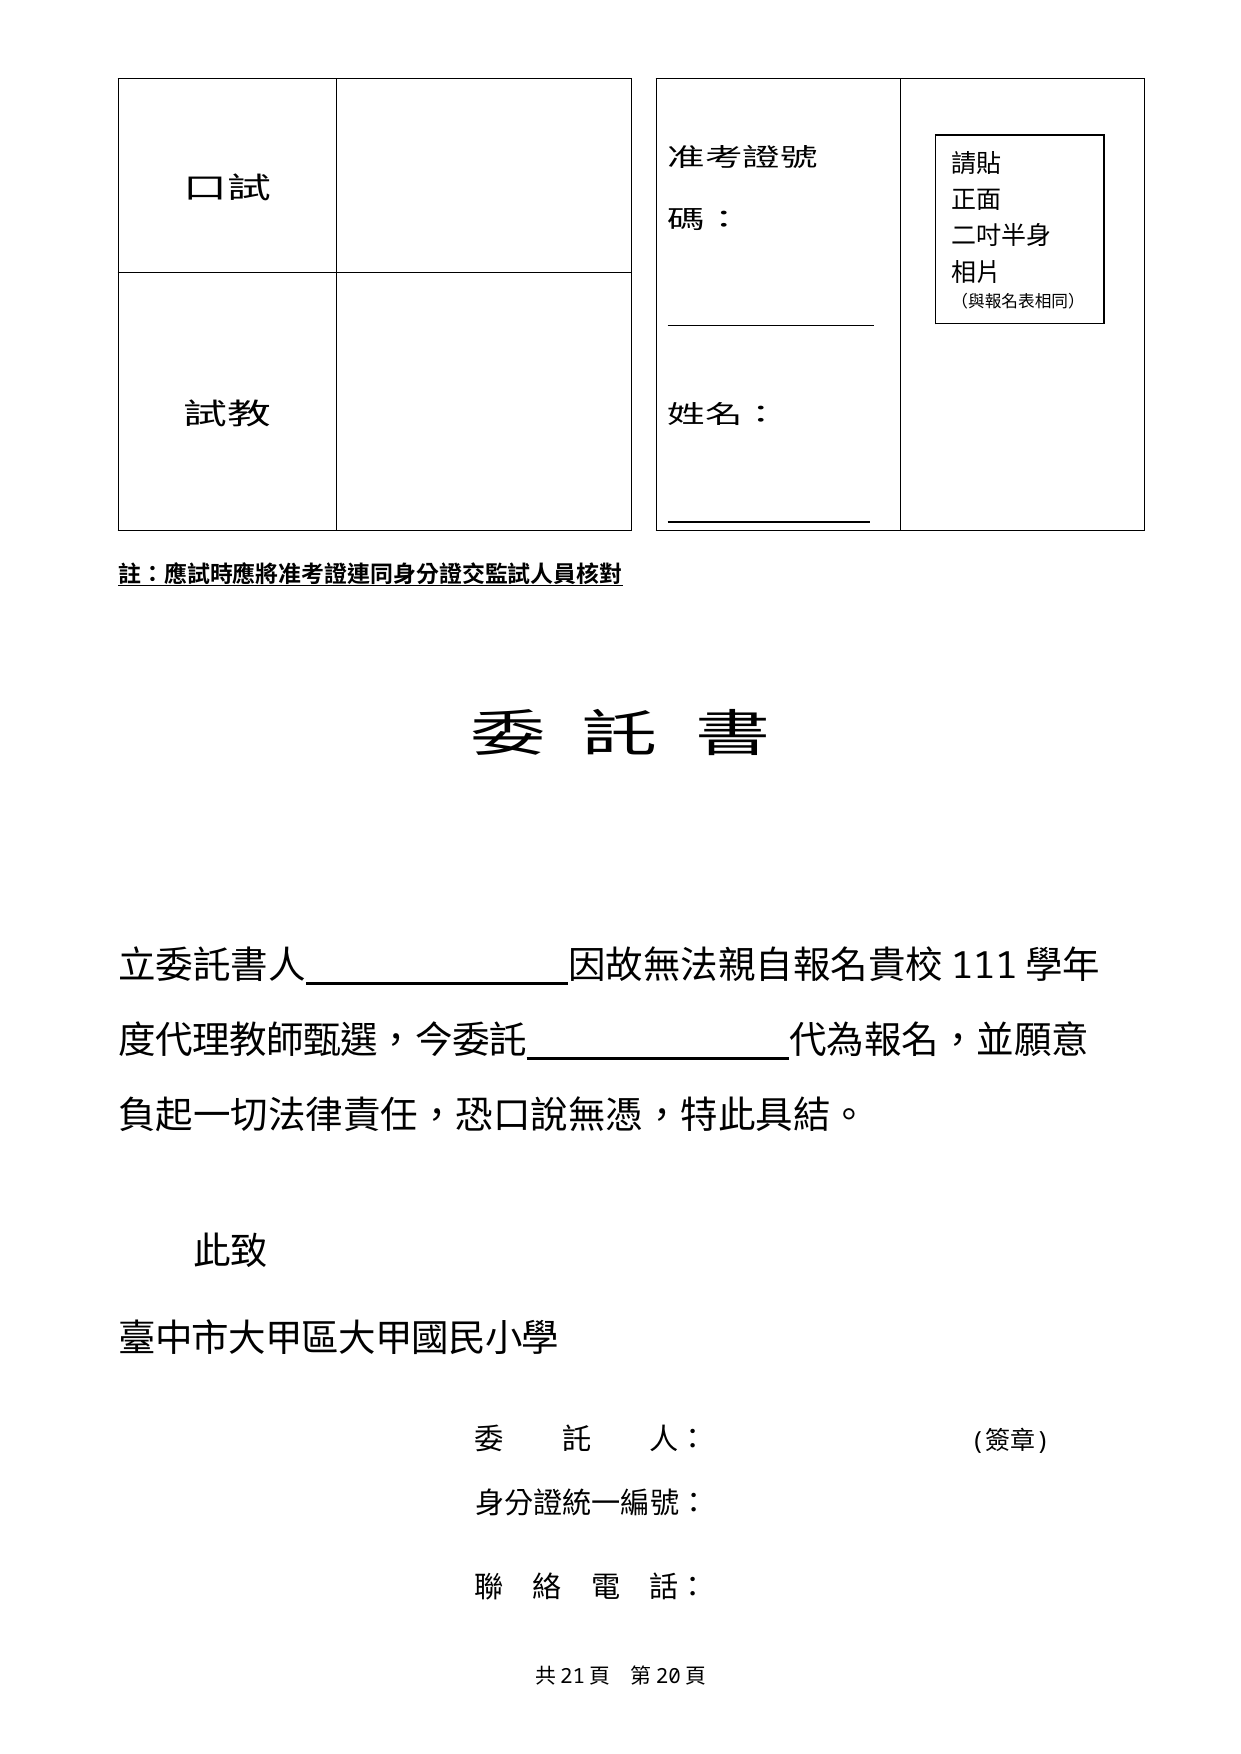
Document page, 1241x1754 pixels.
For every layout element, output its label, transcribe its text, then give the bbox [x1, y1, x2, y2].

text 委 託 書 [118, 656, 1122, 781]
text 此致 [118, 1206, 1122, 1269]
text 身分證統一編號： [468, 1479, 1122, 1522]
table_cell [901, 79, 1144, 530]
table_cell 口試 [119, 79, 336, 272]
text 臺中市大甲區大甲國民小學 [118, 1294, 1122, 1356]
table_cell [337, 273, 631, 530]
text 註：應試時應將准考證連同身分證交監試人員核對 [118, 531, 1122, 594]
text 立委託書人 因故無法親自報名貴校111學年度代理教師甄選，今委託 代為報名，並願意負起一切法律責任，恐口說無憑，特此具結。 [118, 919, 1122, 1144]
text 聯 絡 電 話： [468, 1564, 1122, 1606]
table_cell 准考證號碼： 姓名： [657, 79, 900, 530]
table_cell [632, 272, 656, 530]
table_cell [337, 79, 631, 272]
table_cell 試教 [119, 273, 336, 530]
table_cell [632, 78, 656, 272]
text 委 託 人： (簽章) [468, 1416, 1122, 1458]
